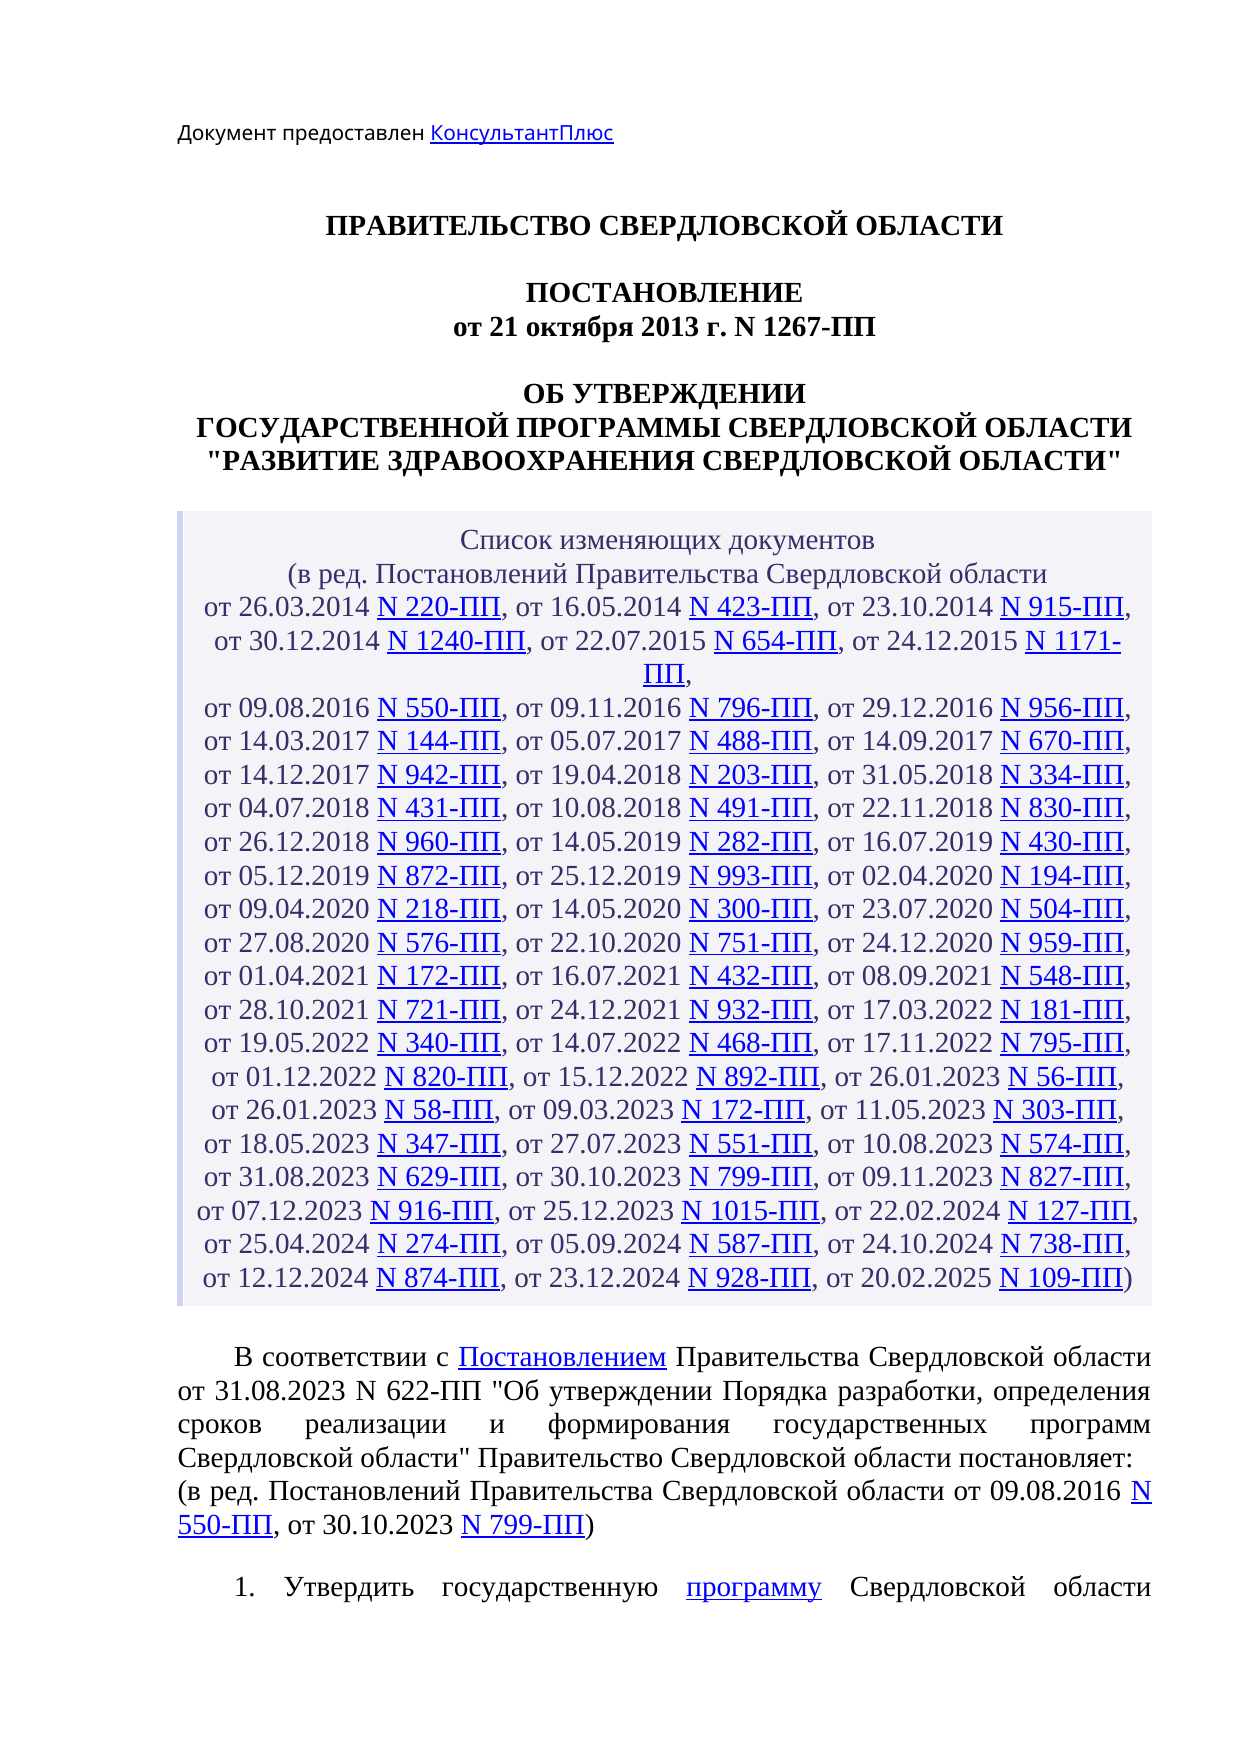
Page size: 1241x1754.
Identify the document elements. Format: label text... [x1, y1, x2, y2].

text В соответствии с Постановлением Правительства Свердловской области от 31.08.2023 N 622-ПП "Об утверждении Порядка разработки, определения сроков реализации и формирования государственных программ Свердловской области" Правительство Свердловской области постановляет: [177, 1339, 1152, 1473]
title Документ предоставлен КонсультантПлюс [177, 118, 1152, 175]
title ПРАВИТЕЛЬСТВО СВЕРДЛОВСКОЙ ОБЛАСТИ [177, 208, 1152, 242]
title ГОСУДАРСТВЕННОЙ ПРОГРАММЫ СВЕРДЛОВСКОЙ ОБЛАСТИ [177, 410, 1152, 443]
title ОБ УТВЕРЖДЕНИИ [177, 376, 1152, 410]
title "РАЗВИТИЕ ЗДРАВООХРАНЕНИЯ СВЕРДЛОВСКОЙ ОБЛАСТИ" [177, 443, 1152, 477]
table_header [177, 511, 183, 1306]
text (в ред. Постановлений Правительства Свердловской области от 09.08.2016 N 550-ПП, от 30.10.2023 N 799-ПП) [177, 1473, 1152, 1540]
title ПОСТАНОВЛЕНИЕ [177, 276, 1152, 309]
table_header [184, 511, 195, 1306]
table_header [1140, 511, 1152, 1306]
title от 21 октября 2013 г. N 1267-ПП [177, 309, 1152, 343]
text 1. Утвердить государственную программу Свердловской области [177, 1569, 1152, 1603]
table_header Список изменяющих документов (в ред. Постановлений Правительства Свердловской области от 26.03.2014 N 220-ПП, от 16.05.2014 N 423-ПП, от 23.10.2014 N 915-ПП, от 30.12.2014 N 1240-ПП, от 22.07.2015 N 654-ПП, от 24.12.2015 N 1171-ПП, от 09.08.2016 N 550-ПП, от 09.11.2016 N 796-ПП, от 29.12.2016 N 956-ПП, от 14.03.2017 N 144-ПП, от 05.07.2017 N 488-ПП, от 14.09.2017 N 670-ПП, от 14.12.2017 N 942-ПП, от 19.04.2018 N 203-ПП, от 31.05.2018 N 334-ПП, от 04.07.2018 N 431-ПП, от 10.08.2018 N 491-ПП, от 22.11.2018 N 830-ПП, от 26.12.2018 N 960-ПП, от 14.05.2019 N 282-ПП, от 16.07.2019 N 430-ПП, от 05.12.2019 N 872-ПП, от 25.12.2019 N 993-ПП, от 02.04.2020 N 194-ПП, от 09.04.2020 N 218-ПП, от 14.05.2020 N 300-ПП, от 23.07.2020 N 504-ПП, от 27.08.2020 N 576-ПП, от 22.10.2020 N 751-ПП, от 24.12.2020 N 959-ПП, от 01.04.2021 N 172-ПП, от 16.07.2021 N 432-ПП, от 08.09.2021 N 548-ПП, от 28.10.2021 N 721-ПП, от 24.12.2021 N 932-ПП, от 17.03.2022 N 181-ПП, от 19.05.2022 N 340-ПП, от 14.07.2022 N 468-ПП, от 17.11.2022 N 795-ПП, от 01.12.2022 N 820-ПП, от 15.12.2022 N 892-ПП, от 26.01.2023 N 56-ПП, от 26.01.2023 N 58-ПП, от 09.03.2023 N 172-ПП, от 11.05.2023 N 303-ПП, от 18.05.2023 N 347-ПП, от 27.07.2023 N 551-ПП, от 10.08.2023 N 574-ПП, от 31.08.2023 N 629-ПП, от 30.10.2023 N 799-ПП, от 09.11.2023 N 827-ПП, от 07.12.2023 N 916-ПП, от 25.12.2023 N 1015-ПП, от 22.02.2024 N 127-ПП, от 25.04.2024 N 274-ПП, от 05.09.2024 N 587-ПП, от 24.10.2024 N 738-ПП, от 12.12.2024 N 874-ПП, от 23.12.2024 N 928-ПП, от 20.02.2025 N 109-ПП) [195, 511, 1140, 1306]
